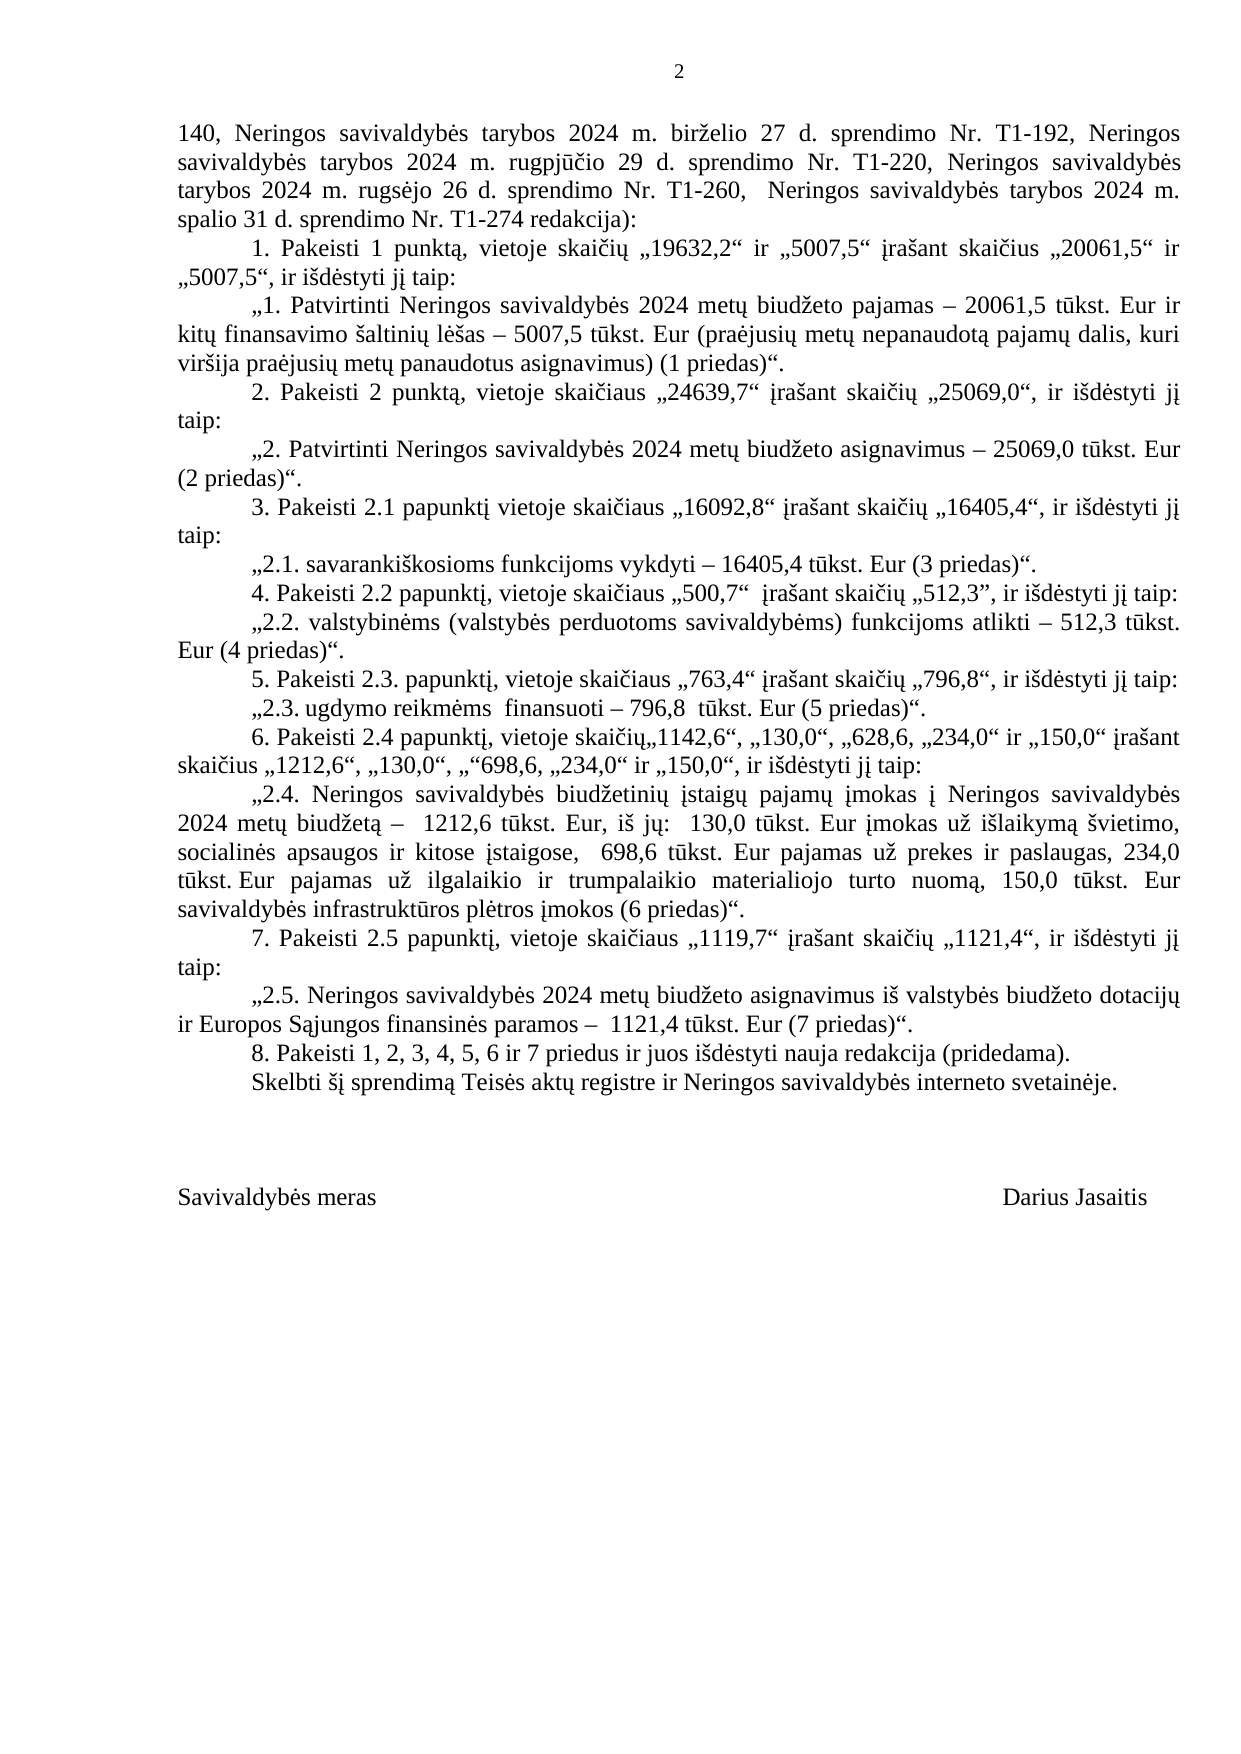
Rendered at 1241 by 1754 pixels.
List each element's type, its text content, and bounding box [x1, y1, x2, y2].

text 3. Pakeisti 2.1 papunktį vietoje skaičiaus „16092,8“ įrašant skaičių „16405,4“, ir išdėstyti jį taip: [177, 492, 1181, 549]
text 6. Pakeisti 2.4 papunktį, vietoje skaičių„1142,6“, „130,0“, „628,6, „234,0“ ir „150,0“ įrašant skaičius „1212,6“, „130,0“, „“698,6, „234,0“ ir „150,0“, ir išdėstyti jį taip: [177, 722, 1181, 779]
text „2.2. valstybinėms (valstybės perduotoms savivaldybėms) funkcijoms atlikti – 512,3 tūkst. Eur (4 priedas)“. [177, 607, 1181, 664]
text „2.5. Neringos savivaldybės 2024 metų biudžeto asignavimus iš valstybės biudžeto dotacijų ir Europos Sąjungos finansinės paramos – 1121,4 tūkst. Eur (7 priedas)“. [177, 981, 1181, 1038]
text 5. Pakeisti 2.3. papunktį, vietoje skaičiaus „763,4“ įrašant skaičių „796,8“, ir išdėstyti jį taip: [177, 664, 1181, 693]
text Skelbti šį sprendimą Teisės aktų registre ir Neringos savivaldybės interneto svetainėje. [177, 1067, 1181, 1096]
text 140, Neringos savivaldybės tarybos 2024 m. birželio 27 d. sprendimo Nr. T1-192, Neringos savivaldybės tarybos 2024 m. rugpjūčio 29 d. sprendimo Nr. T1-220, Neringos savivaldybės tarybos 2024 m. rugsėjo 26 d. sprendimo Nr. T1-260, Neringos savivaldybės tarybos 2024 m. spalio 31 d. sprendimo Nr. T1-274 redakcija): [177, 118, 1181, 233]
text Savivaldybės meras Darius Jasaitis [177, 1182, 1181, 1211]
text 1. Pakeisti 1 punktą, vietoje skaičių „19632,2“ ir „5007,5“ įrašant skaičius „20061,5“ ir „5007,5“, ir išdėstyti jį taip: [177, 233, 1181, 291]
text 8. Pakeisti 1, 2, 3, 4, 5, 6 ir 7 priedus ir juos išdėstyti nauja redakcija (pridedama). [177, 1038, 1181, 1067]
text „2. Patvirtinti Neringos savivaldybės 2024 metų biudžeto asignavimus – 25069,0 tūkst. Eur (2 priedas)“. [177, 434, 1181, 492]
text 7. Pakeisti 2.5 papunktį, vietoje skaičiaus „1119,7“ įrašant skaičių „1121,4“, ir išdėstyti jį taip: [177, 923, 1181, 981]
text 4. Pakeisti 2.2 papunktį, vietoje skaičiaus „500,7“ įrašant skaičių „512,3”, ir išdėstyti jį taip: [177, 578, 1181, 607]
text „2.4. Neringos savivaldybės biudžetinių įstaigų pajamų įmokas į Neringos savivaldybės 2024 metų biudžetą – 1212,6 tūkst. Eur, iš jų: 130,0 tūkst. Eur įmokas už išlaikymą švietimo, socialinės apsaugos ir kitose įstaigose, 698,6 tūkst. Eur pajamas už prekes ir paslaugas, 234,0 tūkst. Eur pajamas už ilgalaikio ir trumpalaikio materialiojo turto nuomą, 150,0 tūkst. Eur savivaldybės infrastruktūros plėtros įmokos (6 priedas)“. [177, 779, 1181, 923]
text „1. Patvirtinti Neringos savivaldybės 2024 metų biudžeto pajamas – 20061,5 tūkst. Eur ir kitų finansavimo šaltinių lėšas – 5007,5 tūkst. Eur (praėjusių metų nepanaudotą pajamų dalis, kuri viršija praėjusių metų panaudotus asignavimus) (1 priedas)“. [177, 291, 1181, 377]
text „2.1. savarankiškosioms funkcijoms vykdyti – 16405,4 tūkst. Eur (3 priedas)“. [177, 549, 1181, 578]
text „2.3. ugdymo reikmėms finansuoti – 796,8 tūkst. Eur (5 priedas)“. [177, 693, 1181, 722]
text 2. Pakeisti 2 punktą, vietoje skaičiaus „24639,7“ įrašant skaičių „25069,0“, ir išdėstyti jį taip: [177, 377, 1181, 434]
